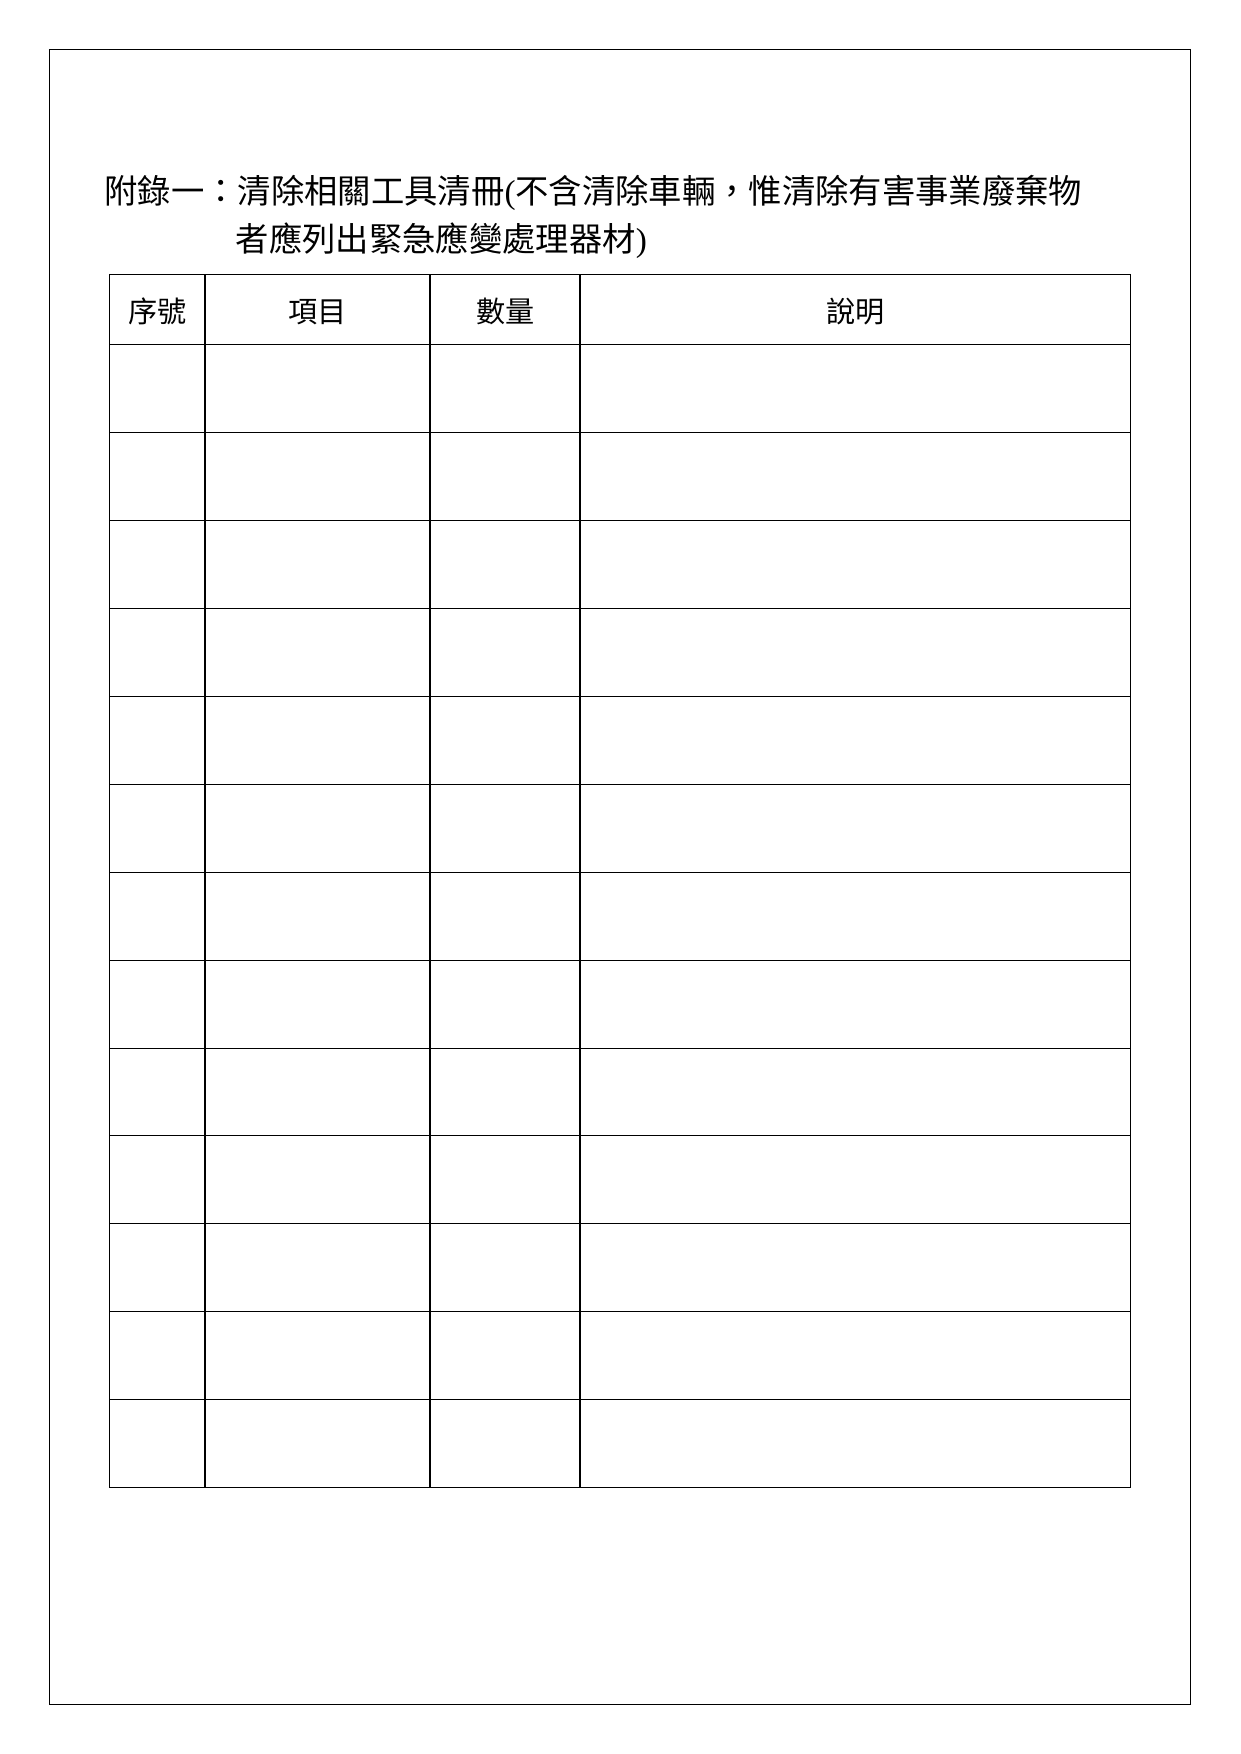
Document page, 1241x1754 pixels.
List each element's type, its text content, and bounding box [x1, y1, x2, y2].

table_cell [110, 1136, 204, 1223]
table_cell [431, 609, 579, 696]
table_cell [581, 785, 1130, 872]
table_cell [581, 1312, 1130, 1399]
table_cell [581, 1136, 1130, 1223]
table_cell [206, 1049, 429, 1135]
table_cell [206, 1400, 429, 1487]
table_cell [206, 785, 429, 872]
table_cell [110, 873, 204, 959]
table_cell [581, 873, 1130, 959]
table_cell [110, 1312, 204, 1399]
table_cell [581, 1400, 1130, 1487]
table_cell [431, 1400, 579, 1487]
table_cell [581, 345, 1130, 432]
table_cell [581, 961, 1130, 1047]
text 附錄一：清除相關工具清冊(不含清除車輛，惟清除有害事業廢棄物者應列出緊急應變處理器材) [104, 165, 1098, 261]
table_cell [206, 697, 429, 784]
table_cell [431, 873, 579, 959]
table_cell [110, 1049, 204, 1135]
table_header 項目 [206, 275, 429, 344]
table_cell [206, 873, 429, 959]
table_header 序號 [110, 275, 204, 344]
table_cell [206, 961, 429, 1047]
table_header 說明 [581, 275, 1130, 344]
table_cell [581, 1224, 1130, 1311]
table_cell [431, 1312, 579, 1399]
table_cell [206, 1224, 429, 1311]
table_cell [581, 521, 1130, 608]
table_cell [431, 1136, 579, 1223]
table_cell [110, 1400, 204, 1487]
table_cell [206, 345, 429, 432]
table_cell [431, 345, 579, 432]
table_cell [581, 697, 1130, 784]
table_cell [206, 1136, 429, 1223]
table_cell [581, 433, 1130, 520]
table_cell [206, 1312, 429, 1399]
table_cell [110, 609, 204, 696]
table_cell [110, 521, 204, 608]
table_cell [431, 785, 579, 872]
table_cell [431, 697, 579, 784]
table_cell [206, 609, 429, 696]
table_header 數量 [431, 275, 579, 344]
table_cell [206, 433, 429, 520]
table_cell [110, 697, 204, 784]
table_cell [206, 521, 429, 608]
table_cell [431, 433, 579, 520]
table_cell [110, 433, 204, 520]
table_cell [431, 1049, 579, 1135]
table_cell [581, 1049, 1130, 1135]
table_cell [581, 609, 1130, 696]
table_cell [110, 1224, 204, 1311]
table_cell [431, 1224, 579, 1311]
table_cell [110, 961, 204, 1047]
table_cell [431, 961, 579, 1047]
table_cell [110, 345, 204, 432]
table_cell [110, 785, 204, 872]
table_cell [431, 521, 579, 608]
